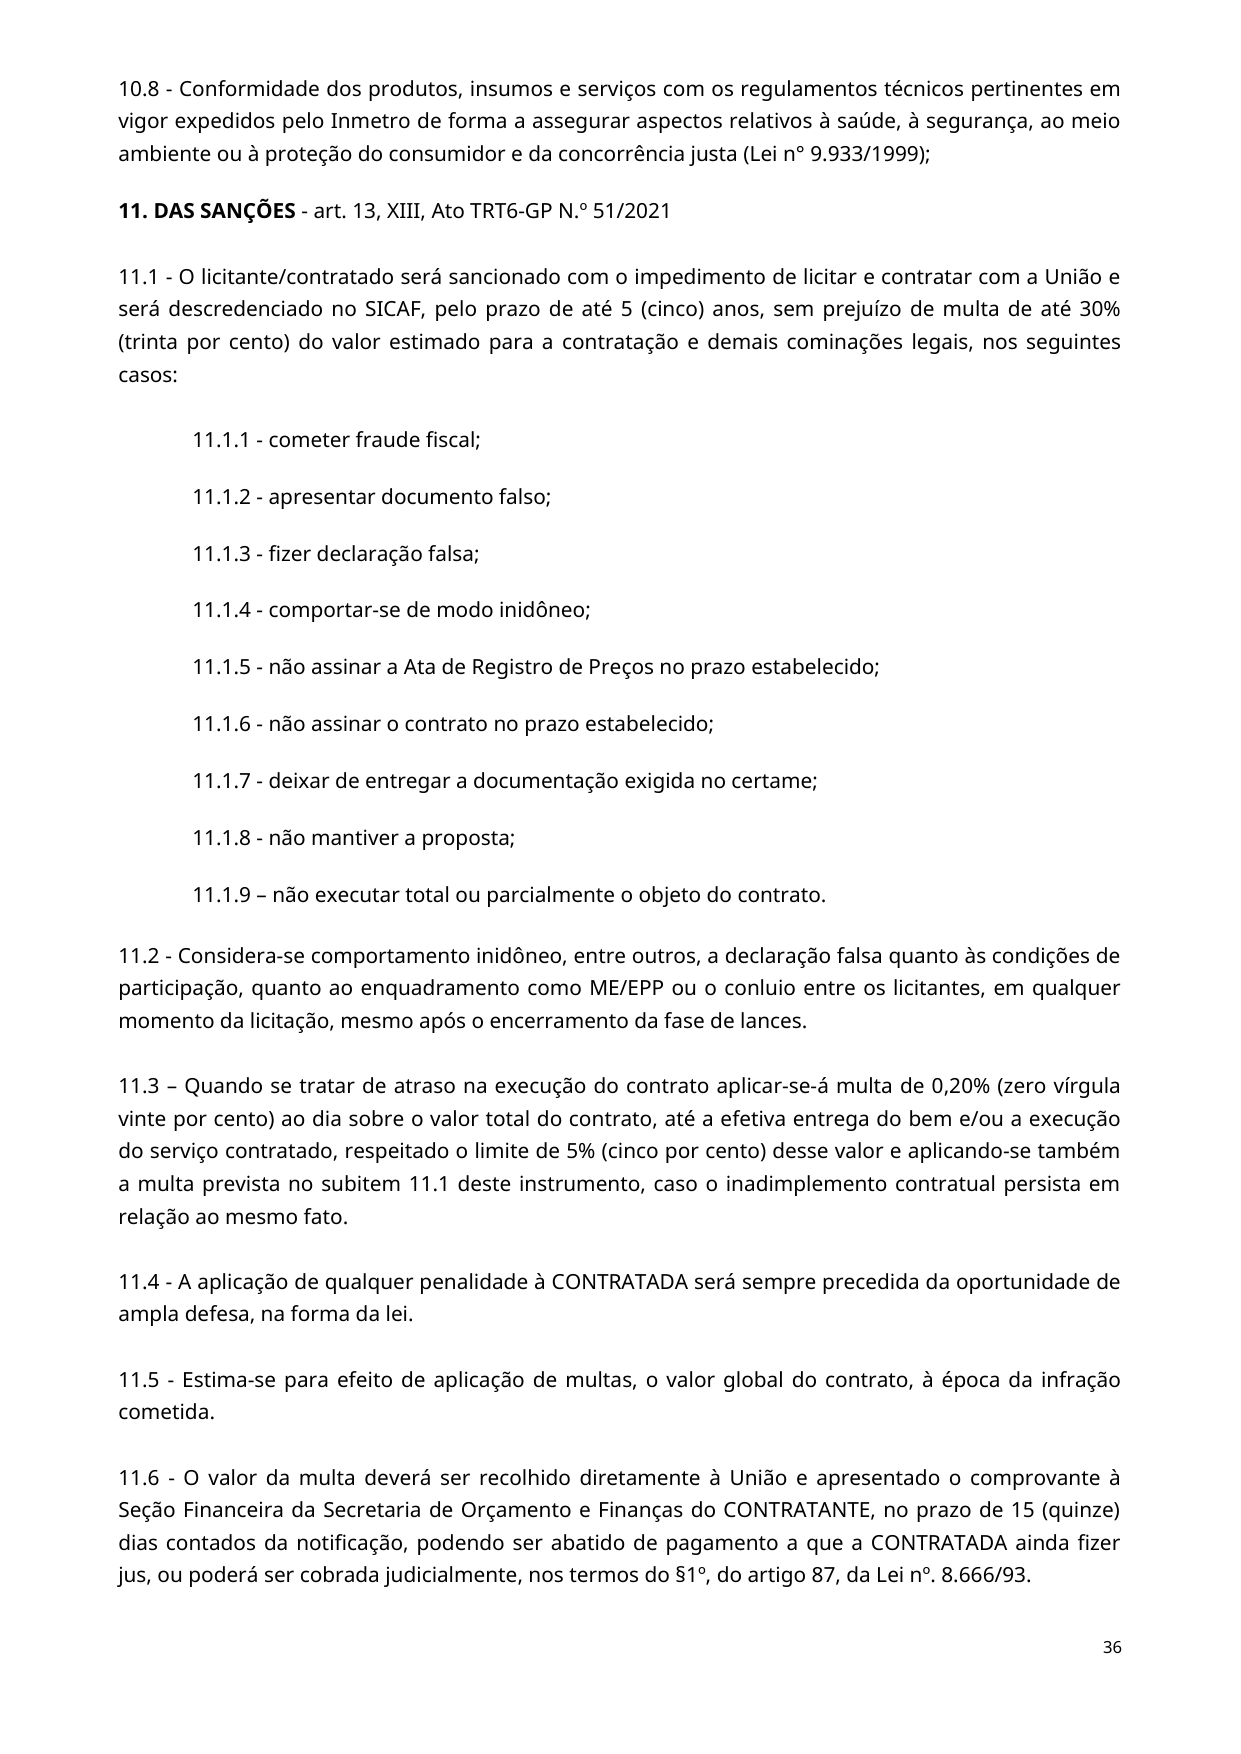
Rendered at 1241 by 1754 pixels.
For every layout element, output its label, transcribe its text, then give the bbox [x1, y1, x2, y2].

text 11.1.2 - apresentar documento falso; [192, 482, 1122, 510]
text 11.1.7 - deixar de entregar a documentação exigida no certame; [192, 766, 1122, 794]
text 11.2 - Considera-se comportamento inidôneo, entre outros, a declaração falsa quanto às condições de participação, quanto ao enquadramento como ME/EPP ou o conluio entre os licitantes, em qualquer momento da licitação, mesmo após o encerramento da fase de lances. [118, 941, 1122, 1034]
text 11.1.8 - não mantiver a proposta; [192, 823, 1122, 851]
text 11.1.4 - comportar-se de modo inidôneo; [192, 596, 1122, 624]
text 11.3 – Quando se tratar de atraso na execução do contrato aplicar-se-á multa de 0,20% (zero vírgula vinte por cento) ao dia sobre o valor total do contrato, até a efetiva entrega do bem e/ou a execução do serviço contratado, respeitado o limite de 5% (cinco por cento) desse valor e aplicando-se também a multa prevista no subitem 11.1 deste instrumento, caso o inadimplemento contratual persista em relação ao mesmo fato. [118, 1071, 1122, 1230]
text 11.1.9 – não executar total ou parcialmente o objeto do contrato. [192, 880, 1122, 908]
text 11.1.6 - não assinar o contrato no prazo estabelecido; [192, 709, 1122, 738]
text 11.1 - O licitante/contratado será sancionado com o impedimento de licitar e contratar com a União e será descredenciado no SICAF, pelo prazo de até 5 (cinco) anos, sem prejuízo de multa de até 30% (trinta por cento) do valor estimado para a contratação e demais cominações legais, nos seguintes casos: [118, 262, 1122, 388]
text 11.6 - O valor da multa deverá ser recolhido diretamente à União e apresentado o comprovante à Seção Financeira da Secretaria de Orçamento e Finanças do CONTRATANTE, no prazo de 15 (quinze) dias contados da notificação, podendo ser abatido de pagamento a que a CONTRATADA ainda fizer jus, ou poderá ser cobrada judicialmente, nos termos do §1º, do artigo 87, da Lei nº. 8.666/93. [118, 1463, 1122, 1589]
text 11.1.3 - fizer declaração falsa; [192, 539, 1122, 567]
text 11.4 - A aplicação de qualquer penalidade à CONTRATADA será sempre precedida da oportunidade de ampla defesa, na forma da lei. [118, 1267, 1122, 1328]
text 11.5 - Estima-se para efeito de aplicação de multas, o valor global do contrato, à época da infração cometida. [118, 1365, 1122, 1426]
text 10.8 - Conformidade dos produtos, insumos e serviços com os regulamentos técnicos pertinentes em vigor expedidos pelo Inmetro de forma a assegurar aspectos relativos à saúde, à segurança, ao meio ambiente ou à proteção do consumidor e da concorrência justa (Lei n° 9.933/1999); [118, 74, 1122, 167]
text 11. DAS SANÇÕES - art. 13, XIII, Ato TRT6-GP N.º 51/2021 [118, 197, 1122, 225]
text 11.1.5 - não assinar a Ata de Registro de Preços no prazo estabelecido; [192, 652, 1122, 681]
text 11.1.1 - cometer fraude fiscal; [192, 425, 1122, 453]
